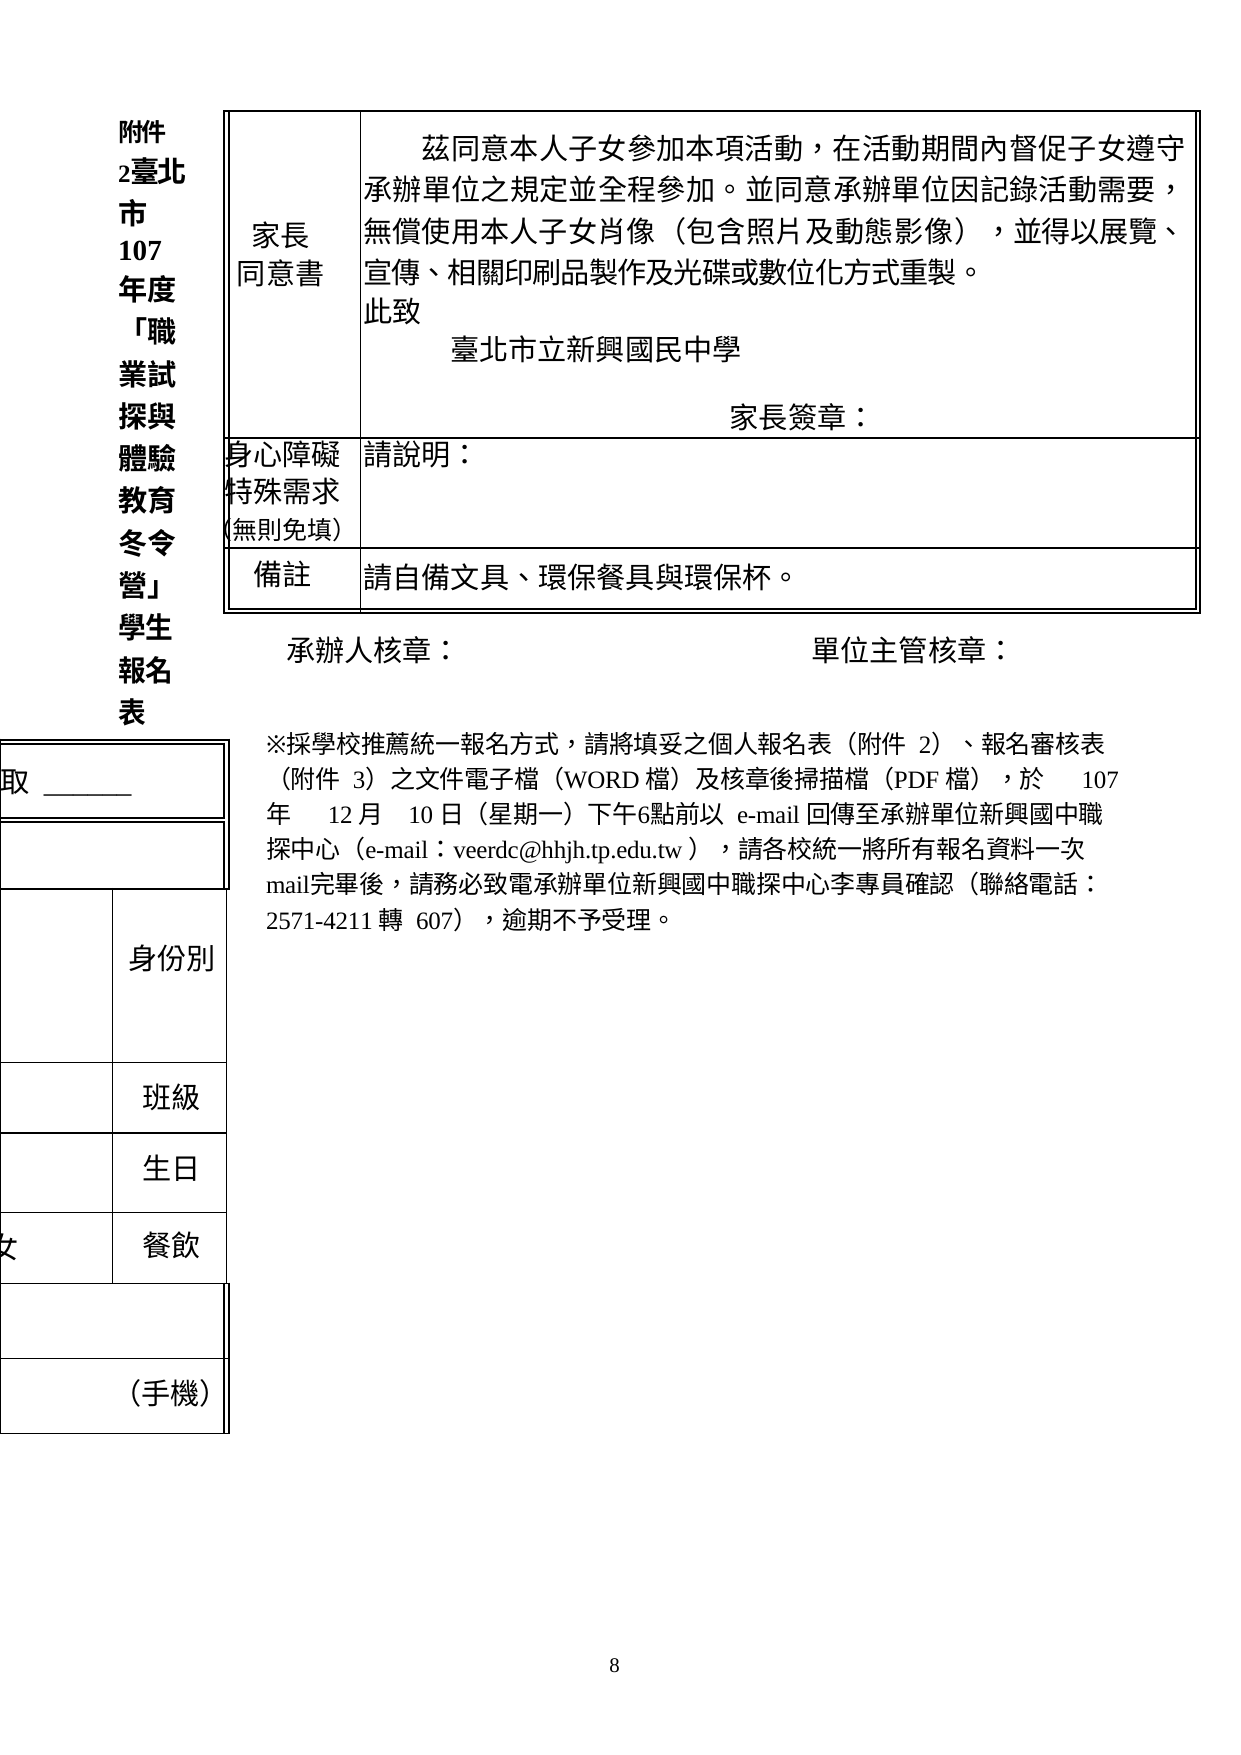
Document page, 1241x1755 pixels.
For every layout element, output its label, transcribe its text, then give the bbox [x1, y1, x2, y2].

table_cell （家） （手機） [1, 1359, 223, 1433]
table_cell 茲同意本人子女參加本項活動，在活動期間內督促子女遵守承辦單位之規定並全程參加。並同意承辦單位因記錄活動需要， 無償使用本人子女肖像（包含照片及動態影像），並得以展覽、宣傳、相關印刷品製作及光碟或數位化方式重製。 此致 臺北市立新興國民中學 家長簽章： [361, 112, 1195, 437]
table_cell 請說明： [361, 439, 1195, 547]
subtitle 承辦人核章： 單位主管核章： [286, 627, 1134, 669]
table_cell [1, 1063, 112, 1132]
table_cell 生日 [113, 1134, 226, 1212]
table_cell 身份別 [113, 890, 226, 1061]
table_cell [1, 823, 223, 888]
text ※採學校推薦統一報名方式，請將填妥之個人報名表（附件 2）、報名審核表（附件 3）之文件電子檔（WORD 檔）及核章後掃描檔（PDF 檔），於 107 年 12 月 10 日（星期一）下午6點前以 e-mail 回傳至承辦單位新興國中職探中心（e-mail：veerdc@hhjh.tp.edu.tw ），請各校統一將所有報名資料一次mail完畢後，請務必致電承辦單位新興國中職探中心李專員確認（聯絡電話：2571-4211 轉 607），逾期不予受理。 [266, 698, 1122, 936]
table_cell [1, 1134, 112, 1212]
table_cell 備註 [230, 549, 360, 607]
table_cell 身心障礙 特殊需求 （無則免填） [230, 439, 360, 547]
table_cell 家長同意書 [230, 112, 360, 437]
table_cell 班級 [113, 1063, 226, 1132]
table_cell □男 □女 [1, 1213, 112, 1283]
table_cell 請自備文具、環保餐具與環保杯。 [361, 549, 1195, 607]
text 附件 2臺北市 107 年度「職業試探與體驗教育冬令營」學生報名表 [118, 112, 187, 732]
table_cell 餐飲 [113, 1213, 226, 1283]
table_cell [1, 890, 112, 1061]
table_header □ 正取 1 □備取 ______ [1, 745, 223, 817]
table_cell [1, 1284, 223, 1358]
